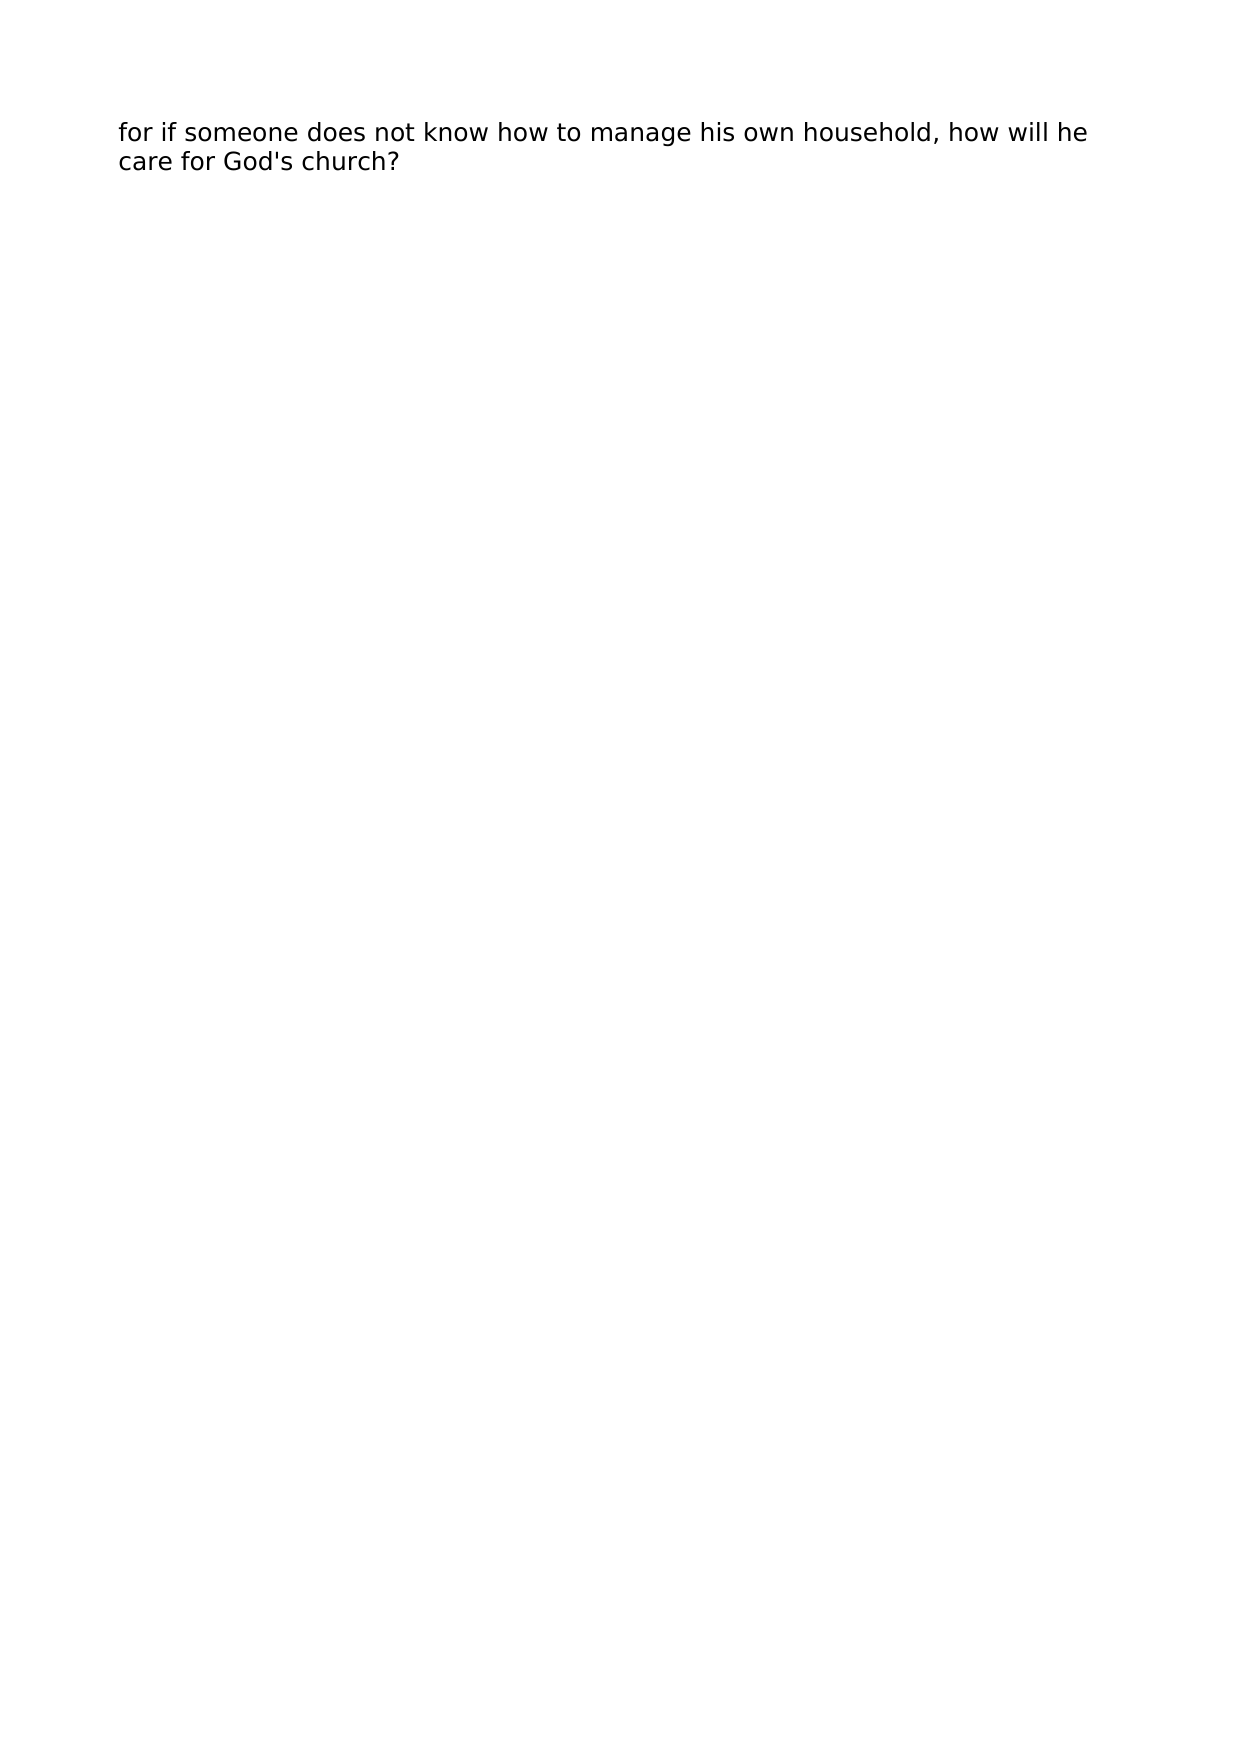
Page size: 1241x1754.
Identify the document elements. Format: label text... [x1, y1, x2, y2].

text for if someone does not know how to manage his own household, how will he care for God's church? [118, 118, 1122, 176]
